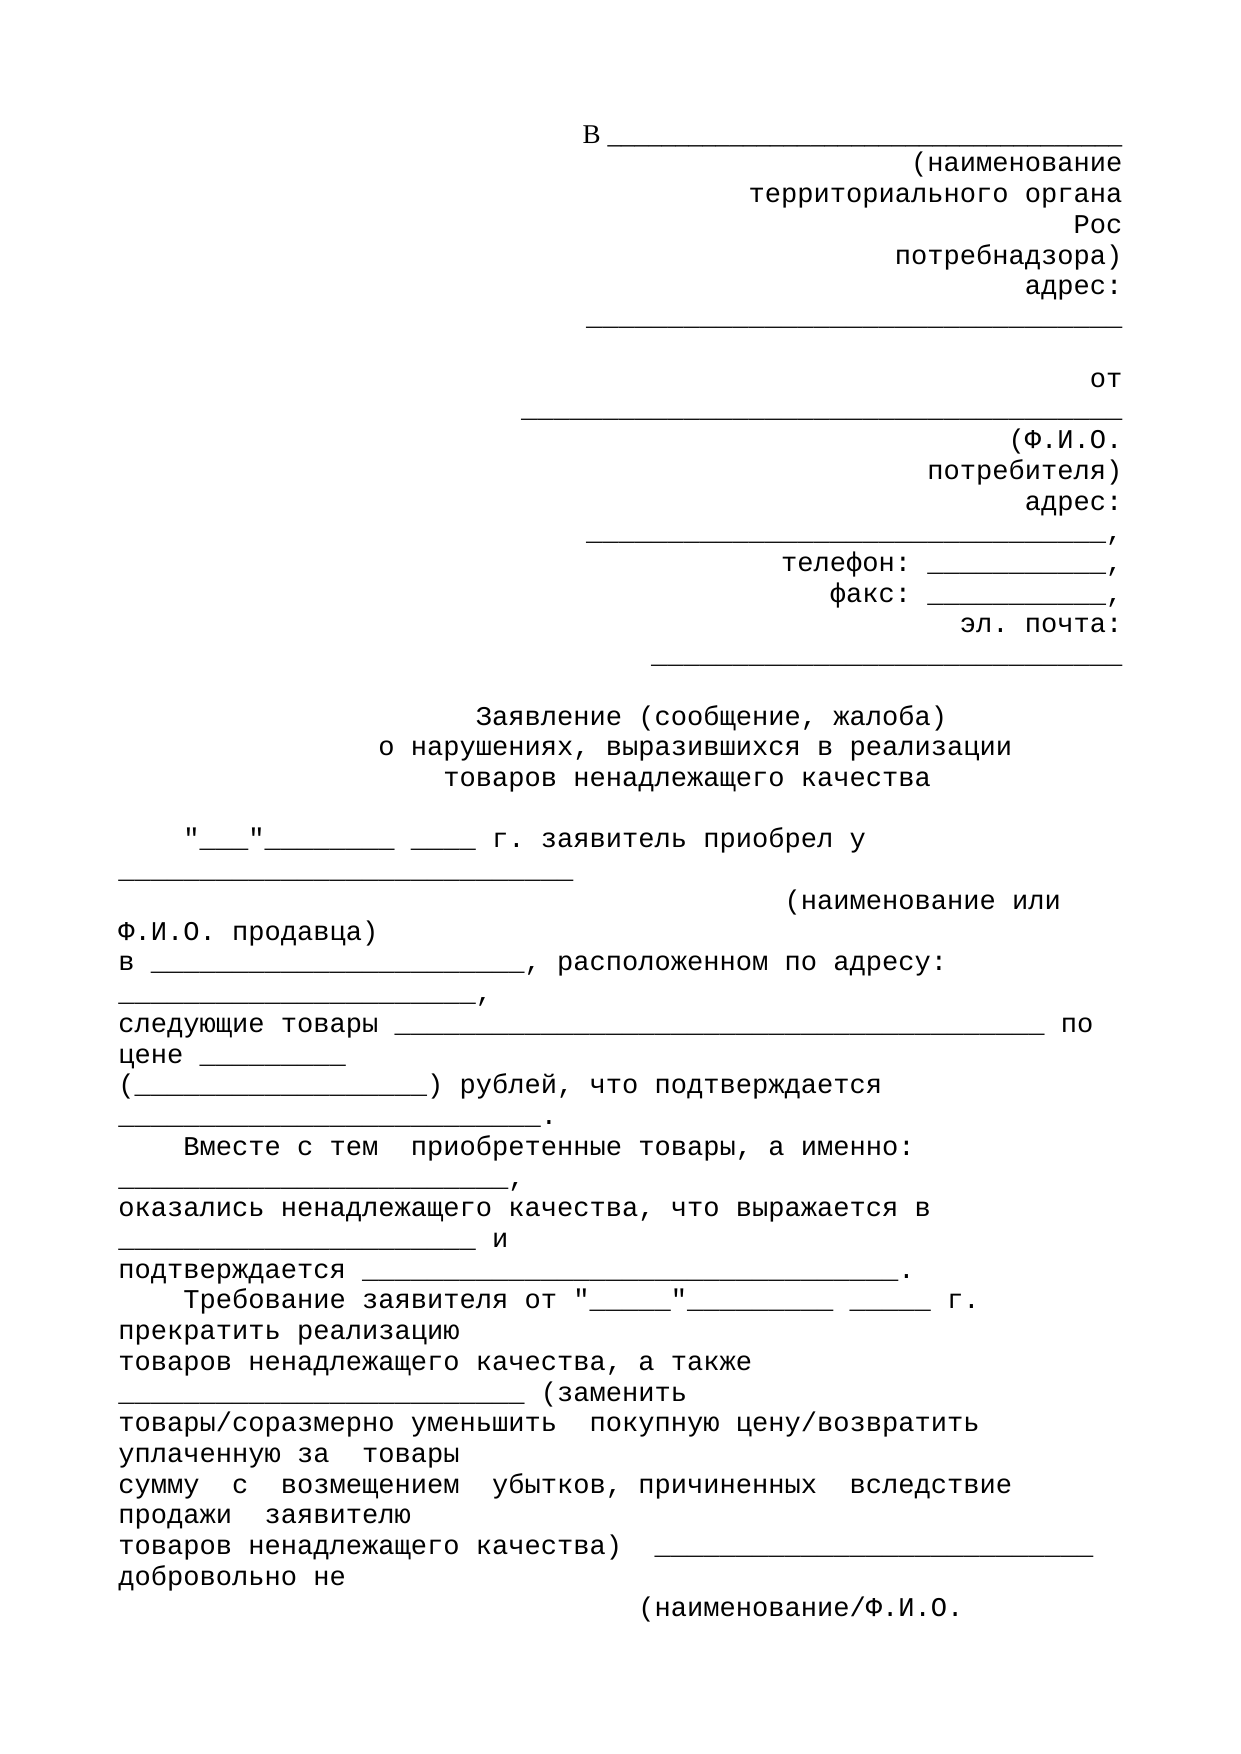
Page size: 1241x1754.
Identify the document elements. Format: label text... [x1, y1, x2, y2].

text товаров ненадлежащего качества [118, 764, 1122, 794]
text (наименование или Ф.И.О. продавца) [118, 887, 1122, 948]
text (__________________) рублей, что подтверждается __________________________. [118, 1071, 1122, 1133]
text В ______________________________________ [118, 118, 1122, 149]
text Заявление (сообщение, жалоба) [118, 702, 1122, 733]
text телефон: ___________, факс: ___________, [118, 549, 1122, 610]
text о нарушениях, выразившихся в реализации [118, 733, 1122, 764]
text оказались ненадлежащего качества, что выражается в ______________________ и [118, 1194, 1122, 1256]
text "___"________ ____ г. заявитель приобрел у ____________________________ [118, 825, 1122, 887]
text следующие товары ________________________________________ по цене _________ [118, 1010, 1122, 1071]
text эл. почта: _____________________________ [118, 610, 1122, 672]
text (Ф.И.О. потребителя) [118, 426, 1122, 487]
text товаров ненадлежащего качества) ___________________________ добровольно не [118, 1532, 1122, 1593]
text в _______________________, расположенном по адресу: ______________________, [118, 948, 1122, 1010]
text Вместе с тем приобретенные товары, а именно: ________________________, [118, 1133, 1122, 1194]
text товары/соразмерно уменьшить покупную цену/возвратить уплаченную за товары [118, 1409, 1122, 1471]
text (наименование территориального органа [118, 149, 1122, 211]
text сумму с возмещением убытков, причиненных вследствие продажи заявителю [118, 1471, 1122, 1532]
text Требование заявителя от "_____"_________ _____ г. прекратить реализацию [118, 1286, 1122, 1348]
text (наименование/Ф.И.О. [118, 1593, 1122, 1624]
text подтверждается _________________________________. [118, 1256, 1122, 1286]
text Роспотребнадзора) [118, 211, 1122, 272]
text от _____________________________________ [118, 364, 1122, 426]
text товаров ненадлежащего качества, а также _________________________ (заменить [118, 1348, 1122, 1409]
text адрес: _________________________________ [118, 272, 1122, 334]
text адрес: ________________________________, [118, 487, 1122, 549]
